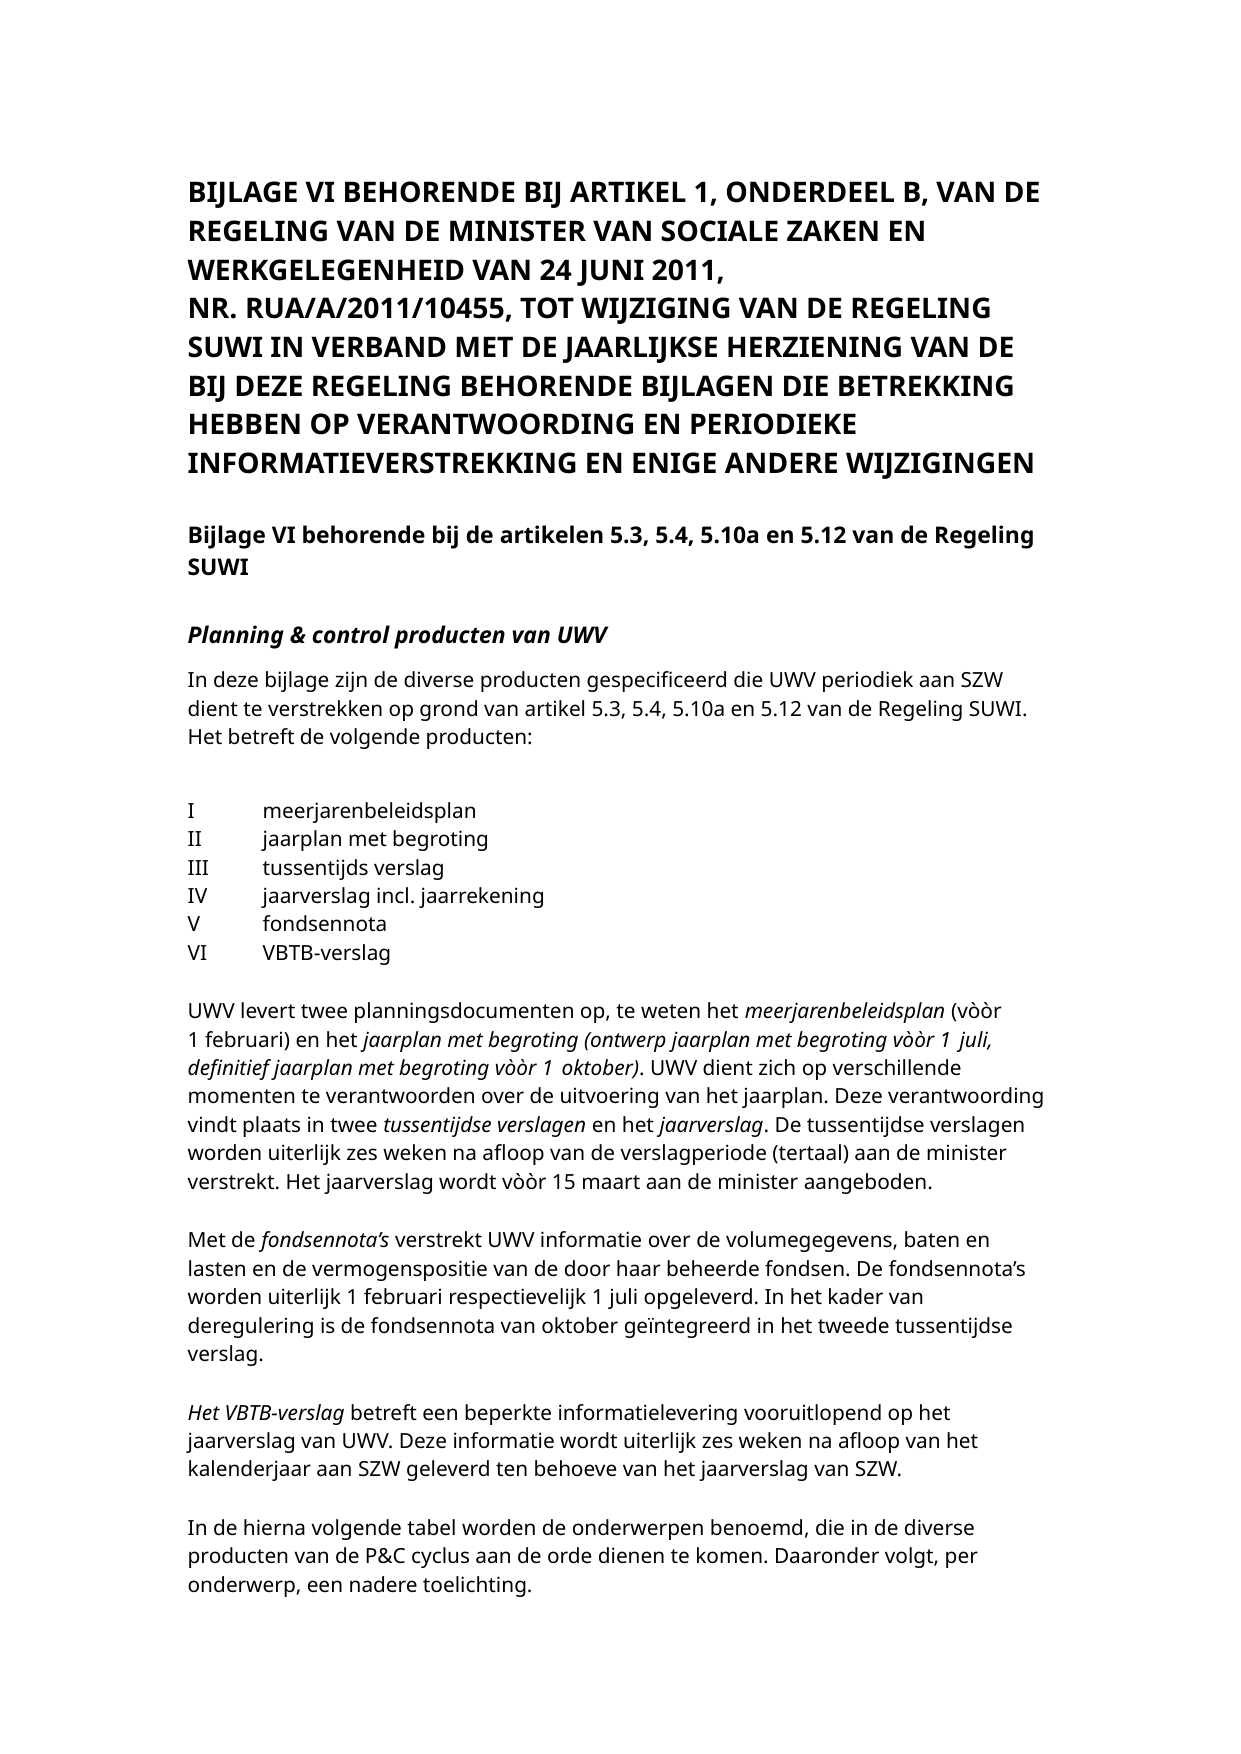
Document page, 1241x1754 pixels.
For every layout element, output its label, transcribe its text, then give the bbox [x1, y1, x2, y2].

text In de hierna volgende tabel worden de onderwerpen benoemd, die in de diverse producten van de P&C cyclus aan de orde dienen te komen. Daaronder volgt, per onderwerp, een nadere toelichting. [187, 1513, 1053, 1598]
list jaarplan met begroting [187, 824, 1053, 853]
text In deze bijlage zijn de diverse producten gespecificeerd die UWV periodiek aan SZW dient te verstrekken op grond van artikel 5.3, 5.4, 5.10a en 5.12 van de Regeling SUWI. Het betreft de volgende producten: [187, 665, 1053, 751]
list fondsennota [187, 909, 1053, 938]
subtitle Bijlage VI behorende bij de artikelen 5.3, 5.4, 5.10a en 5.12 van de Regeling SUWI [187, 519, 1053, 582]
list meerjarenbeleidsplan [187, 796, 1053, 824]
list jaarverslag incl. jaarrekening [187, 881, 1053, 909]
subtitle BIJLAGE VI BEHORENDE BIJ ARTIKEL 1, ONDERDEEL B, VAN DE REGELING VAN DE MINISTER VAN SOCIALE ZAKEN EN WERKGELEGENHEID VAN 24 JUNI 2011, NR. RUA/A/2011/10455, TOT WIJZIGING VAN DE REGELING SUWI IN VERBAND MET DE JAARLIJKSE HERZIENING VAN DE BIJ DEZE REGELING BEHORENDE BIJLAGEN DIE BETREKKING HEBBEN OP VERANTWOORDING EN PERIODIEKE INFORMATIEVERSTREKKING EN ENIGE ANDERE WIJZIGINGEN [187, 172, 1053, 482]
text Met de fondsennota’s verstrekt UWV informatie over de volumegegevens, baten en lasten en de vermogenspositie van de door haar beheerde fondsen. De fondsennota’s worden uiterlijk 1 februari respectievelijk 1 juli opgeleverd. In het kader van deregulering is de fondsennota van oktober geïntegreerd in het tweede tussentijdse verslag. [187, 1225, 1053, 1368]
list VBTB-verslag [187, 938, 1053, 966]
text UWV levert twee planningsdocumenten op, te weten het meerjarenbeleidsplan (vòòr 1 februari) en het jaarplan met begroting (ontwerp jaarplan met begroting vòòr 1 juli, definitief jaarplan met begroting vòòr 1 oktober). UWV dient zich op verschillende momenten te verantwoorden over de uitvoering van het jaarplan. Deze verantwoording vindt plaats in twee tussentijdse verslagen en het jaarverslag. De tussentijdse verslagen worden uiterlijk zes weken na afloop van de verslagperiode (tertaal) aan de minister verstrekt. Het jaarverslag wordt vòòr 15 maart aan de minister aangeboden. [187, 996, 1053, 1195]
list tussentijds verslag [187, 853, 1053, 881]
subtitle Planning & control producten van UWV [187, 619, 1053, 650]
text Het VBTB-verslag betreft een beperkte informatielevering vooruitlopend op het jaarverslag van UWV. Deze informatie wordt uiterlijk zes weken na afloop van het kalenderjaar aan SZW geleverd ten behoeve van het jaarverslag van SZW. [187, 1398, 1053, 1483]
